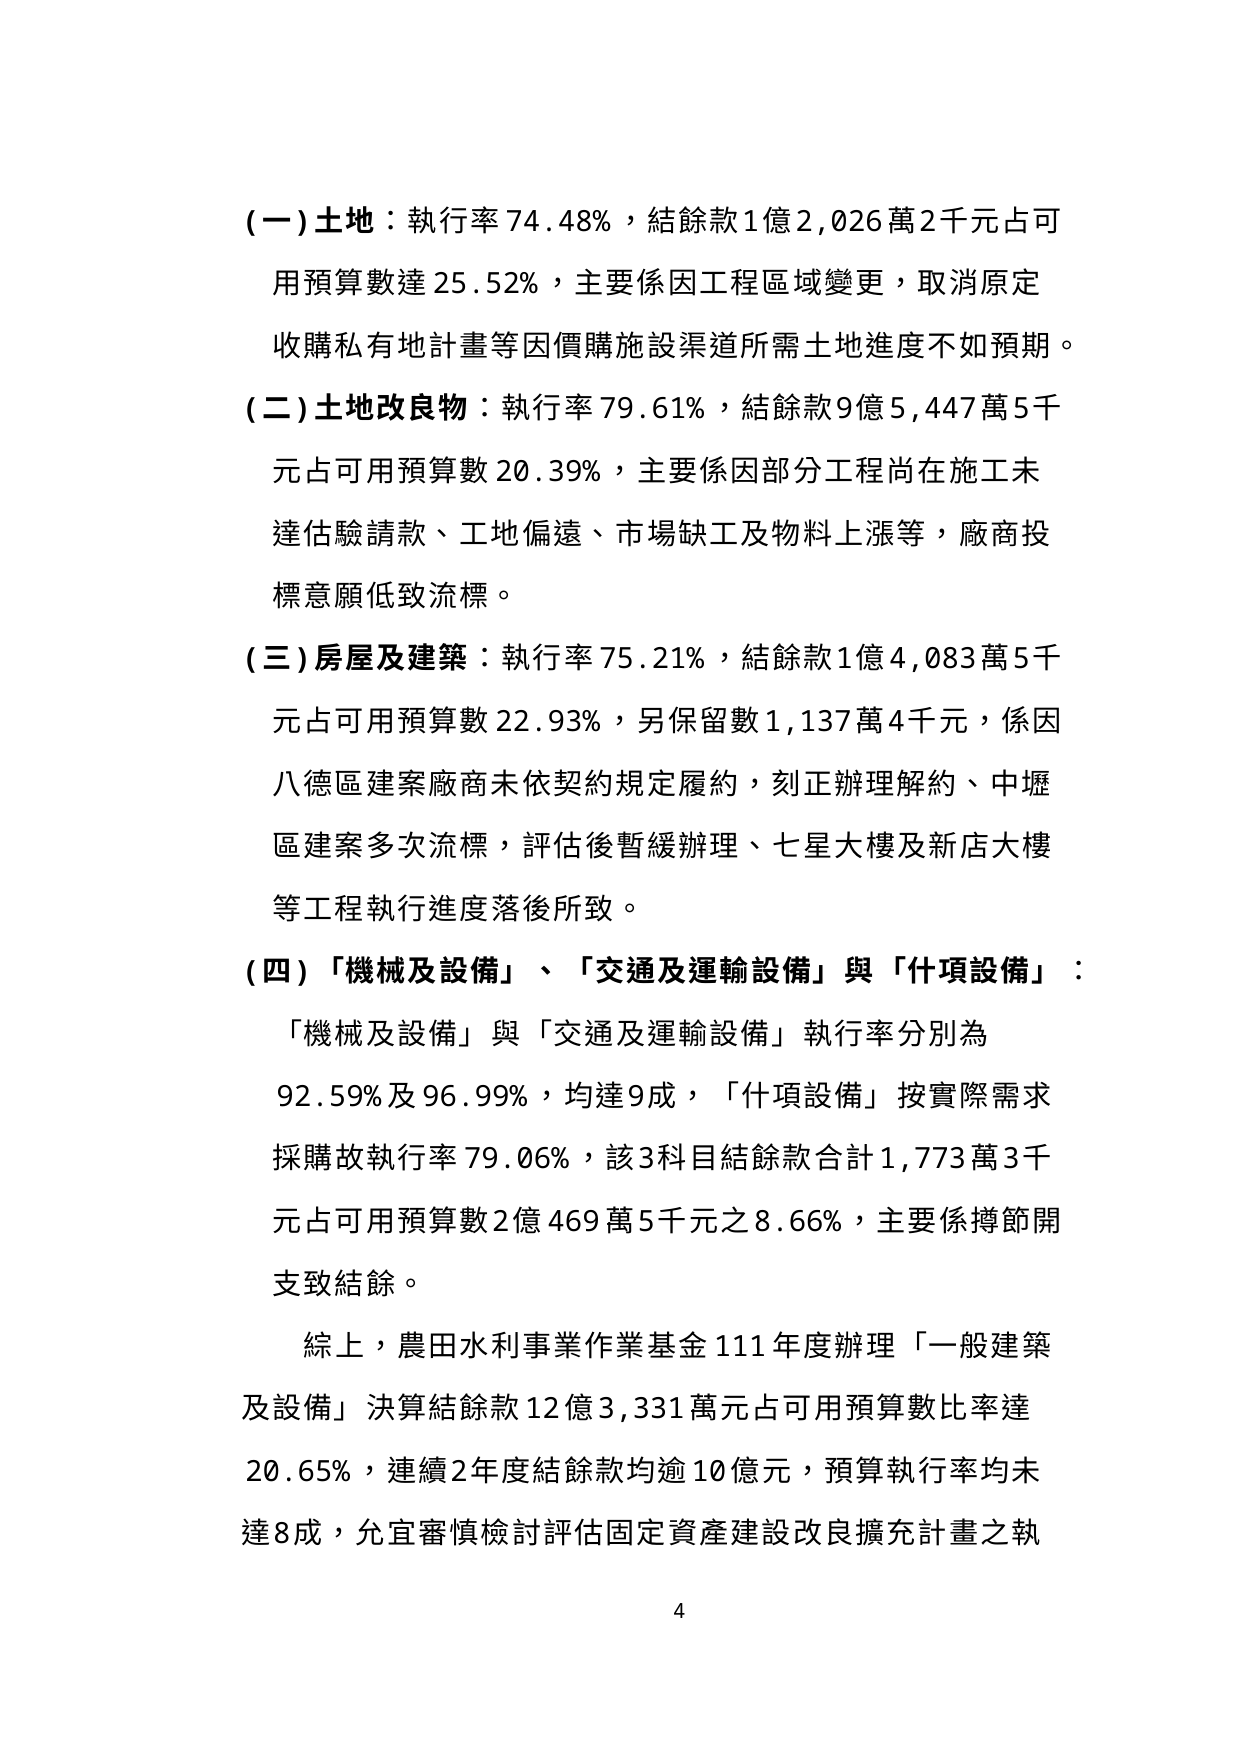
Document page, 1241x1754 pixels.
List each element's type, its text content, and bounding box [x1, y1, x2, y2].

text (四)「機械及設備」、「交通及運輸設備」與「什項設備」：「機械及設備」與「交通及運輸設備」執行率分別為92.59%及96.99%，均達9成，「什項設備」按實際需求採購故執行率79.06%，該3科目結餘款合計1,773萬3千元占可用預算數2億469萬5千元之8.66%，主要係撙節開支致結餘。 [236, 927, 1063, 1302]
text 綜上，農田水利事業作業基金111年度辦理「一般建築及設備」決算結餘款12億3,331萬元占可用預算數比率達20.65%，連續2年度結餘款均逾10億元，預算執行率均未達8成，允宜審慎檢討評估固定資產建設改良擴充計畫之執 [236, 1302, 1063, 1552]
text (一)土地：執行率74.48%，結餘款1億2,026萬2千元占可用預算數達25.52%，主要係因工程區域變更，取消原定收購私有地計畫等因價購施設渠道所需土地進度不如預期。 [236, 177, 1063, 365]
text (二)土地改良物：執行率79.61%，結餘款9億5,447萬5千元占可用預算數20.39%，主要係因部分工程尚在施工未達估驗請款、工地偏遠、市場缺工及物料上漲等，廠商投標意願低致流標。 [236, 365, 1063, 615]
text (三)房屋及建築：執行率75.21%，結餘款1億4,083萬5千元占可用預算數22.93%，另保留數1,137萬4千元，係因八德區建案廠商未依契約規定履約，刻正辦理解約、中壢區建案多次流標，評估後暫緩辦理、七星大樓及新店大樓等工程執行進度落後所致。 [236, 615, 1063, 927]
